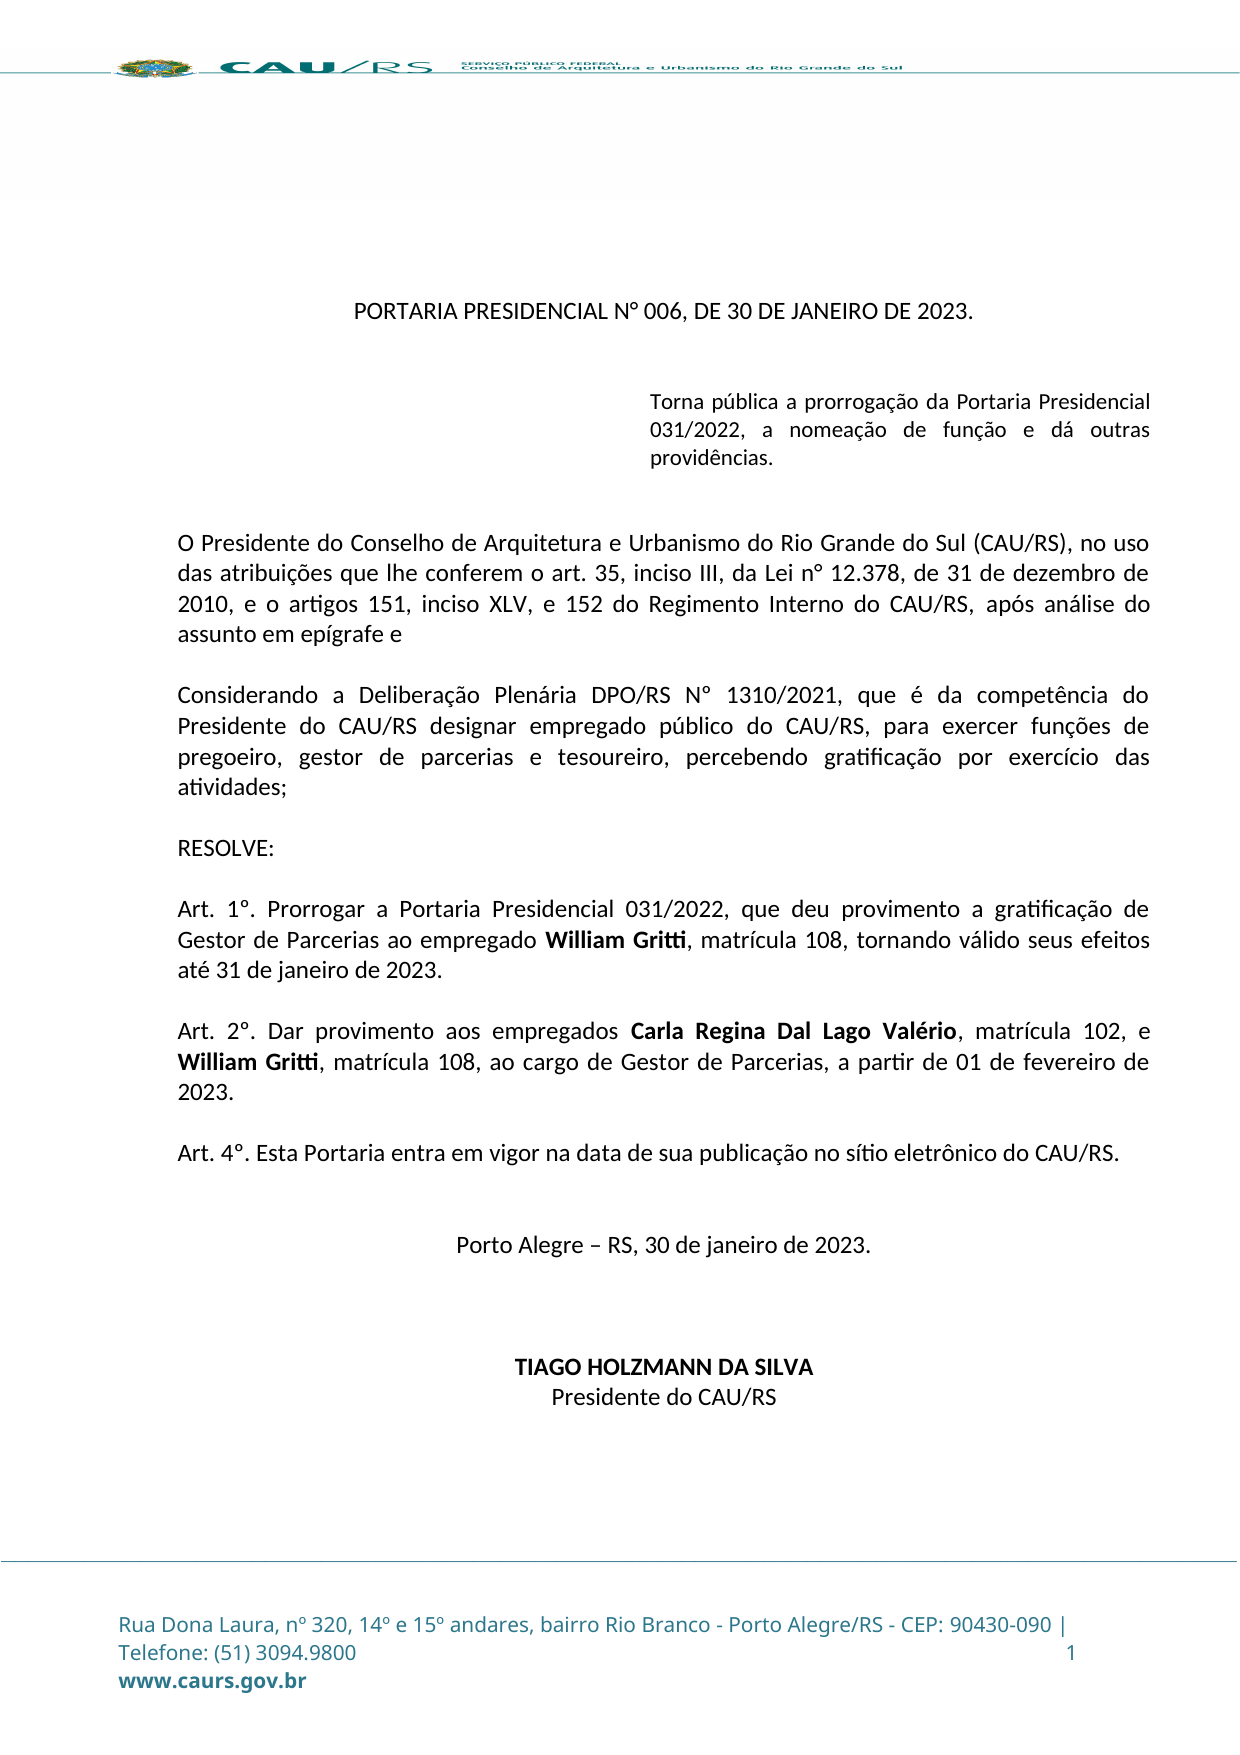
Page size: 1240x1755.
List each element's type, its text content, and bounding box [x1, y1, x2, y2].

text RESOLVE: [177, 832, 1151, 863]
text Torna pública a prorrogação da Portaria Presidencial 031/2022, a nomeação de função e dá outras providências. [650, 387, 1151, 471]
text Art. 1º. Prorrogar a Portaria Presidencial 031/2022, que deu provimento a gratificação de Gestor de Parcerias ao empregado William Gritti, matrícula 108, tornando válido seus efeitos até 31 de janeiro de 2023. [177, 893, 1151, 985]
text TIAGO HOLZMANN DA SILVA [177, 1351, 1151, 1382]
text Art. 4º. Esta Portaria entra em vigor na data de sua publicação no sítio eletrônico do CAU/RS. [177, 1137, 1151, 1168]
text Porto Alegre – RS, 30 de janeiro de 2023. [177, 1229, 1151, 1259]
text Art. 2º. Dar provimento aos empregados Carla Regina Dal Lago Valério, matrícula 102, e William Gritti, matrícula 108, ao cargo de Gestor de Parcerias, a partir de 01 de fevereiro de 2023. [177, 1015, 1151, 1107]
text O Presidente do Conselho de Arquitetura e Urbanismo do Rio Grande do Sul (CAU/RS), no uso das atribuições que lhe conferem o art. 35, inciso III, da Lei n° 12.378, de 31 de dezembro de 2010, e o artigos 151, inciso XLV, e 152 do Regimento Interno do CAU/RS, após análise do assunto em epígrafe e [177, 527, 1151, 649]
text Considerando a Deliberação Plenária DPO/RS Nº 1310/2021, que é da competência do Presidente do CAU/RS designar empregado público do CAU/RS, para exercer funções de pregoeiro, gestor de parcerias e tesoureiro, percebendo gratificação por exercício das atividades; [177, 679, 1151, 802]
text PORTARIA PRESIDENCIAL N° 006, DE 30 DE JANEIRO DE 2023. [177, 295, 1151, 326]
text Presidente do CAU/RS [177, 1382, 1151, 1412]
